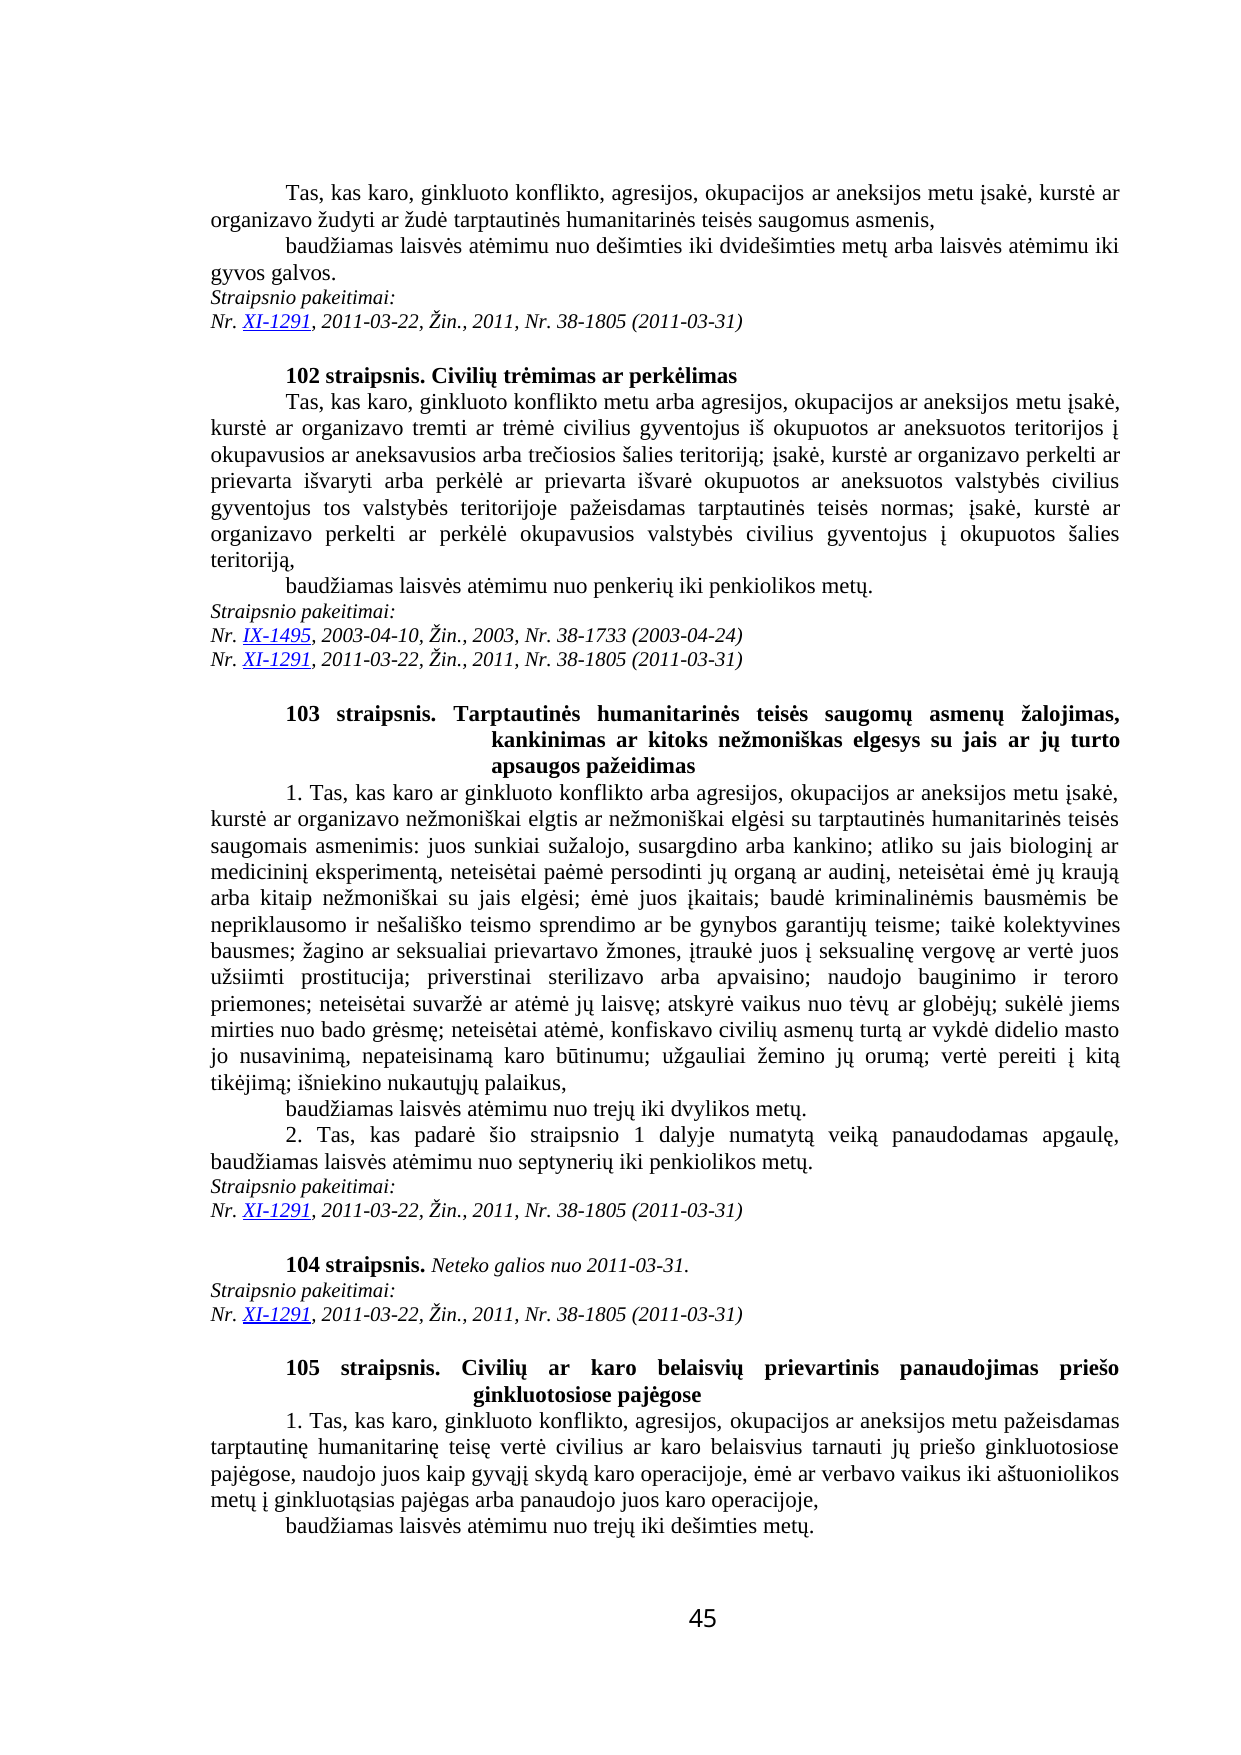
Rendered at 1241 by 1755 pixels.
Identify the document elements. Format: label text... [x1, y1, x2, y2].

text Straipsnio pakeitimai: [210, 1174, 1120, 1198]
text Nr. XI-1291, 2011-03-22, Žin., 2011, Nr. 38-1805 (2011-03-31) [210, 1302, 1120, 1326]
text Nr. XI-1291, 2011-03-22, Žin., 2011, Nr. 38-1805 (2011-03-31) [210, 1198, 1120, 1222]
text baudžiamas laisvės atėmimu nuo dešimties iki dvidešimties metų arba laisvės atėmimu iki gyvos galvos. [210, 232, 1120, 285]
text Nr. XI-1291, 2011-03-22, Žin., 2011, Nr. 38-1805 (2011-03-31) [210, 647, 1120, 671]
text Straipsnio pakeitimai: [210, 1277, 1120, 1302]
text 1. Tas, kas karo ar ginkluoto konflikto arba agresijos, okupacijos ar aneksijos metu įsakė, kurstė ar organizavo nežmoniškai elgtis ar nežmoniškai elgėsi su tarptautinės humanitarinės teisės saugomais asmenimis: juos sunkiai sužalojo, susargdino arba kankino; atliko su jais biologinį ar medicininį eksperimentą, neteisėtai paėmė persodinti jų organą ar audinį, neteisėtai ėmė jų kraują arba kitaip nežmoniškai su jais elgėsi; ėmė juos įkaitais; baudė kriminalinėmis bausmėmis be nepriklausomo ir nešališko teismo sprendimo ar be gynybos garantijų teisme; taikė kolektyvines bausmes; žagino ar seksualiai prievartavo žmones, įtraukė juos į seksualinę vergovę ar vertė juos užsiimti prostitucija; priverstinai sterilizavo arba apvaisino; naudojo bauginimo ir teroro priemones; neteisėtai suvaržė ar atėmė jų laisvę; atskyrė vaikus nuo tėvų ar globėjų; sukėlė jiems mirties nuo bado grėsmę; neteisėtai atėmė, konfiskavo civilių asmenų turtą ar vykdė didelio masto jo nusavinimą, nepateisinamą karo būtinumu; užgauliai žemino jų orumą; vertė pereiti į kitą tikėjimą; išniekino nukautųjų palaikus, [210, 779, 1120, 1095]
text Straipsnio pakeitimai: [210, 285, 1120, 309]
text baudžiamas laisvės atėmimu nuo trejų iki dešimties metų. [210, 1512, 1120, 1539]
text 105 straipsnis. Civilių ar karo belaisvių prievartinis panaudojimas priešo ginkluotosiose pajėgose [285, 1354, 1120, 1407]
text 104 straipsnis. Neteko galios nuo 2011-03-31. [210, 1251, 1120, 1277]
text 102 straipsnis. Civilių trėmimas ar perkėlimas [210, 362, 1120, 388]
text baudžiamas laisvės atėmimu nuo penkerių iki penkiolikos metų. [210, 573, 1120, 599]
text Straipsnio pakeitimai: [210, 599, 1120, 623]
text 1. Tas, kas karo, ginkluoto konflikto, agresijos, okupacijos ar aneksijos metu pažeisdamas tarptautinę humanitarinę teisę vertė civilius ar karo belaisvius tarnauti jų priešo ginkluotosiose pajėgose, naudojo juos kaip gyvąjį skydą karo operacijoje, ėmė ar verbavo vaikus iki aštuoniolikos metų į ginkluotąsias pajėgas arba panaudojo juos karo operacijoje, [210, 1407, 1120, 1512]
text Nr. IX-1495, 2003-04-10, Žin., 2003, Nr. 38-1733 (2003-04-24) [210, 623, 1120, 647]
text 103 straipsnis. Tarptautinės humanitarinės teisės saugomų asmenų žalojimas, kankinimas ar kitoks nežmoniškas elgesys su jais ar jų turto apsaugos pažeidimas [285, 700, 1120, 779]
text Tas, kas karo, ginkluoto konflikto metu arba agresijos, okupacijos ar aneksijos metu įsakė, kurstė ar organizavo tremti ar trėmė civilius gyventojus iš okupuotos ar aneksuotos teritorijos į okupavusios ar aneksavusios arba trečiosios šalies teritoriją; įsakė, kurstė ar organizavo perkelti ar prievarta išvaryti arba perkėlė ar prievarta išvarė okupuotos ar aneksuotos valstybės civilius gyventojus tos valstybės teritorijoje pažeisdamas tarptautinės teisės normas; įsakė, kurstė ar organizavo perkelti ar perkėlė okupavusios valstybės civilius gyventojus į okupuotos šalies teritoriją, [210, 388, 1120, 573]
text Tas, kas karo, ginkluoto konflikto, agresijos, okupacijos ar aneksijos metu įsakė, kurstė ar organizavo žudyti ar žudė tarptautinės humanitarinės teisės saugomus asmenis, [210, 179, 1120, 232]
text baudžiamas laisvės atėmimu nuo trejų iki dvylikos metų. [210, 1095, 1120, 1122]
text Nr. XI-1291, 2011-03-22, Žin., 2011, Nr. 38-1805 (2011-03-31) [210, 309, 1120, 333]
text 2. Tas, kas padarė šio straipsnio 1 dalyje numatytą veiką panaudodamas apgaulę, baudžiamas laisvės atėmimu nuo septynerių iki penkiolikos metų. [210, 1122, 1120, 1174]
